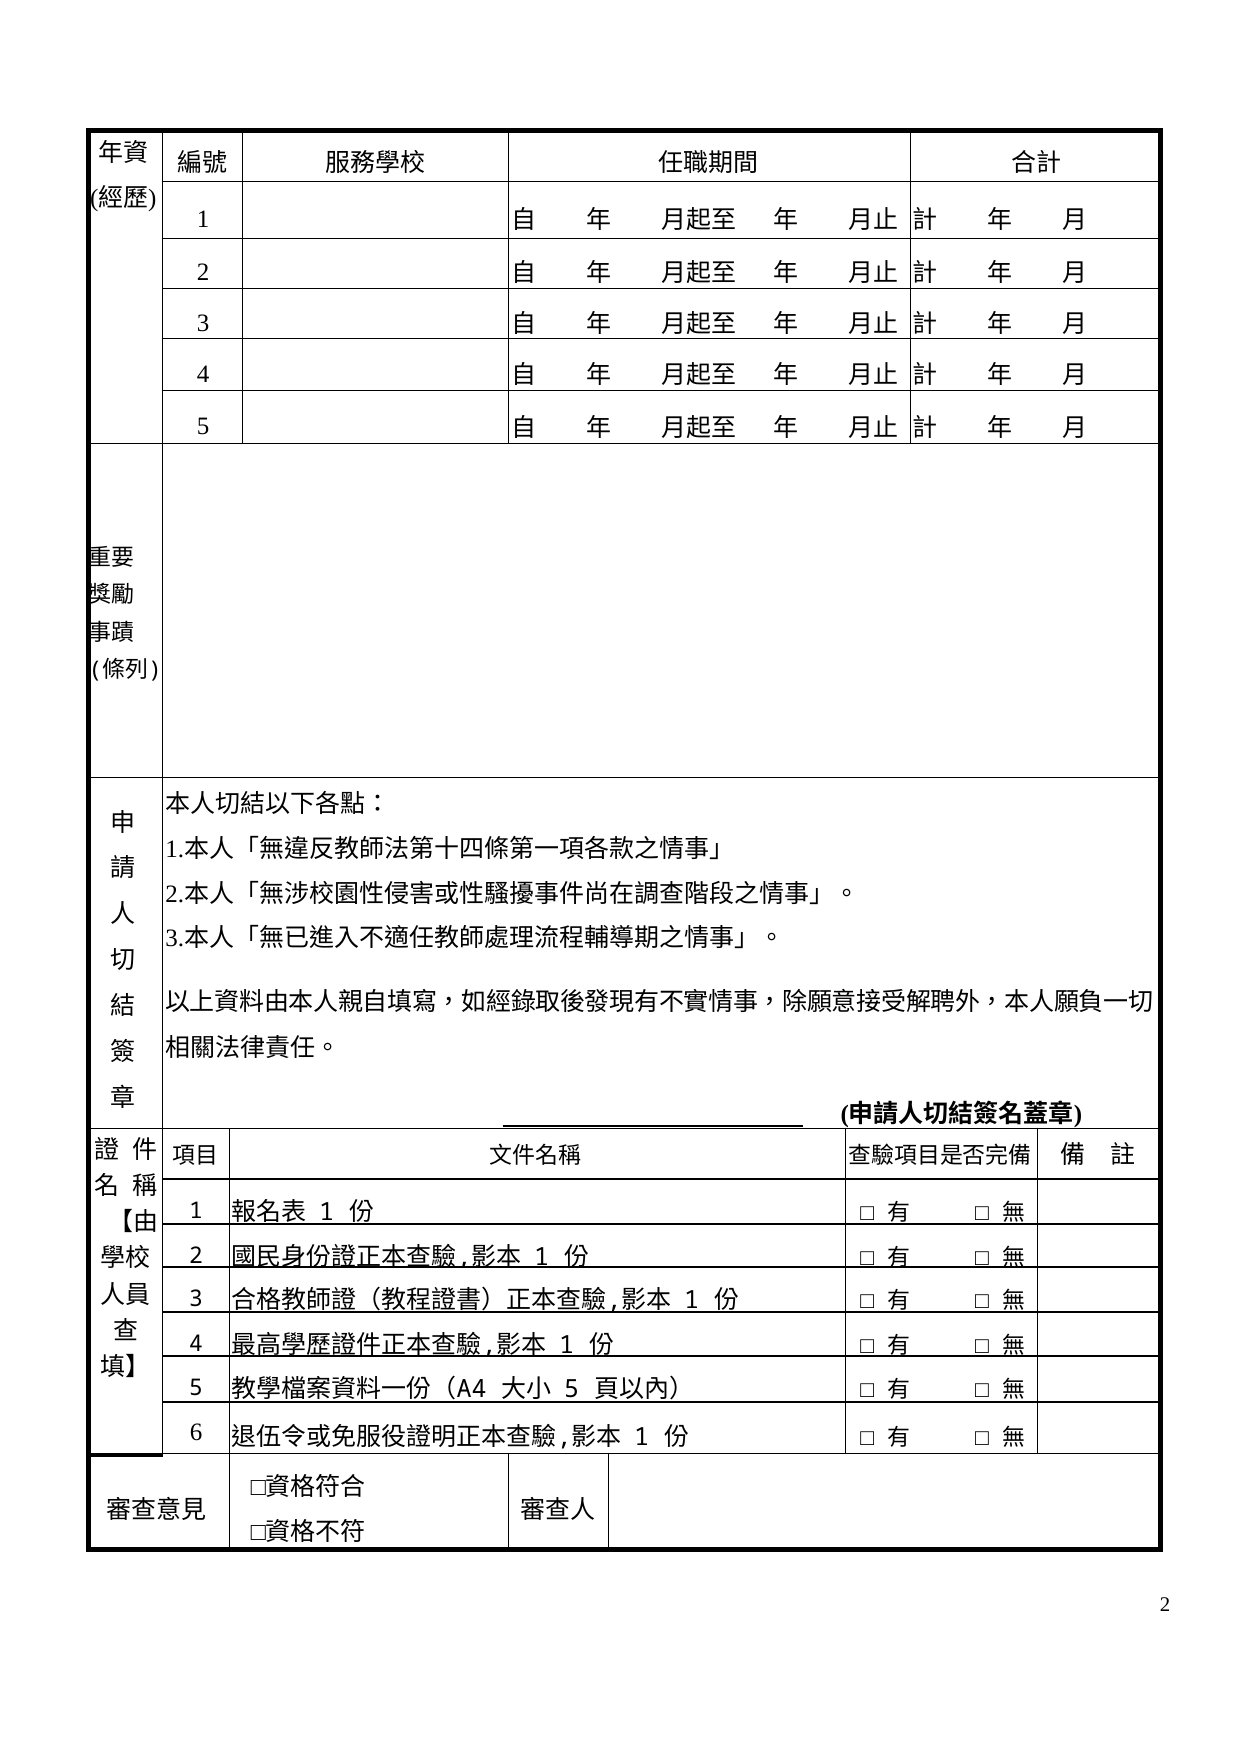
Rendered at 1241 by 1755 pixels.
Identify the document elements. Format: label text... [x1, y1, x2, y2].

table_cell 5 [163, 1357, 229, 1401]
table_cell 審查人 [509, 1454, 608, 1547]
table_cell 教學檔案資料一份（A4 大小 5 頁以內） [230, 1357, 845, 1401]
table_cell [609, 1454, 1158, 1547]
table_cell □ 有 □ 無 [846, 1313, 1037, 1355]
table_cell 自 年 月起至 年 月止 [509, 239, 910, 288]
table_cell □ 有 □ 無 [846, 1357, 1037, 1401]
table_cell 5 [163, 391, 242, 442]
table_header 年資 (經歷) [91, 133, 162, 442]
table_header 合計 [911, 133, 1158, 181]
table_cell 1 [163, 1180, 229, 1223]
table_header 服務學校 [243, 133, 508, 181]
table_cell 國民身份證正本查驗,影本 1 份 [230, 1225, 845, 1266]
table_cell 自 年 月起至 年 月止 [509, 391, 910, 442]
table_cell [243, 182, 508, 237]
table_cell 重要 獎勵 事蹟 (條列) [91, 444, 162, 777]
table_cell 計 年 月 [911, 391, 1158, 442]
table_cell 4 [163, 339, 242, 390]
table_cell 計 年 月 [911, 182, 1158, 237]
table_cell 本人切結以下各點： 1.本人「無違反教師法第十四條第一項各款之情事」 2.本人「無涉校園性侵害或性騷擾事件尚在調查階段之情事」。 3.本人「無已進入不適任教師處理流程輔導期之情事」。 以上資料由本人親自填寫，如經錄取後發現有不實情事，除願意接受解聘外，本人願負一切 相關法律責任。 (申請人切結簽名蓋章) [163, 778, 1158, 1127]
table_cell 3 [163, 1268, 229, 1311]
table_cell 合格教師證（教程證書）正本查驗,影本 1 份 [230, 1268, 845, 1311]
table_cell 2 [163, 1225, 229, 1266]
table_cell 自 年 月起至 年 月止 [509, 289, 910, 338]
table_cell [243, 391, 508, 442]
table_cell [163, 444, 1158, 777]
table_cell [1038, 1180, 1158, 1223]
table_cell [1038, 1268, 1158, 1311]
table_cell 退伍令或免服役證明正本查驗,影本 1 份 [230, 1403, 845, 1453]
table_cell [1038, 1313, 1158, 1355]
table_cell 6 [163, 1403, 229, 1453]
table_cell 項目 [163, 1129, 229, 1178]
table_cell [1038, 1357, 1158, 1401]
table_cell 自 年 月起至 年 月止 [509, 339, 910, 390]
table_cell 1 [163, 182, 242, 237]
table_cell 證 件 名 稱 【由學校人員查填】 [91, 1129, 162, 1453]
table_cell □ 有 □ 無 [846, 1403, 1037, 1453]
table_cell □ 有 □ 無 [846, 1225, 1037, 1266]
table_cell [243, 239, 508, 288]
table_cell 2 [163, 239, 242, 288]
table_cell 報名表 1 份 [230, 1180, 845, 1223]
table_header 任職期間 [509, 133, 910, 181]
table_cell 自 年 月起至 年 月止 [509, 182, 910, 237]
table_cell [243, 289, 508, 338]
table_cell □ 有 □ 無 [846, 1268, 1037, 1311]
table_cell 最高學歷證件正本查驗,影本 1 份 [230, 1313, 845, 1355]
table_cell [1038, 1225, 1158, 1266]
table_cell □資格符合 □資格不符 [230, 1454, 508, 1547]
table_cell [243, 339, 508, 390]
table_cell 備 註 [1038, 1129, 1158, 1178]
table_cell [1038, 1403, 1158, 1453]
table_cell 文件名稱 [230, 1129, 845, 1178]
table_cell 計 年 月 [911, 289, 1158, 338]
table_cell 審查意見 [91, 1454, 229, 1547]
table_cell □ 有 □ 無 [846, 1180, 1037, 1223]
table_cell 查驗項目是否完備 [846, 1129, 1037, 1178]
table_cell 4 [163, 1313, 229, 1355]
table_header 編號 [163, 133, 242, 181]
table_cell 3 [163, 289, 242, 338]
table_cell 計 年 月 [911, 339, 1158, 390]
table_cell 計 年 月 [911, 239, 1158, 288]
table_cell 申 請 人 切 結 簽 章 [91, 778, 162, 1127]
